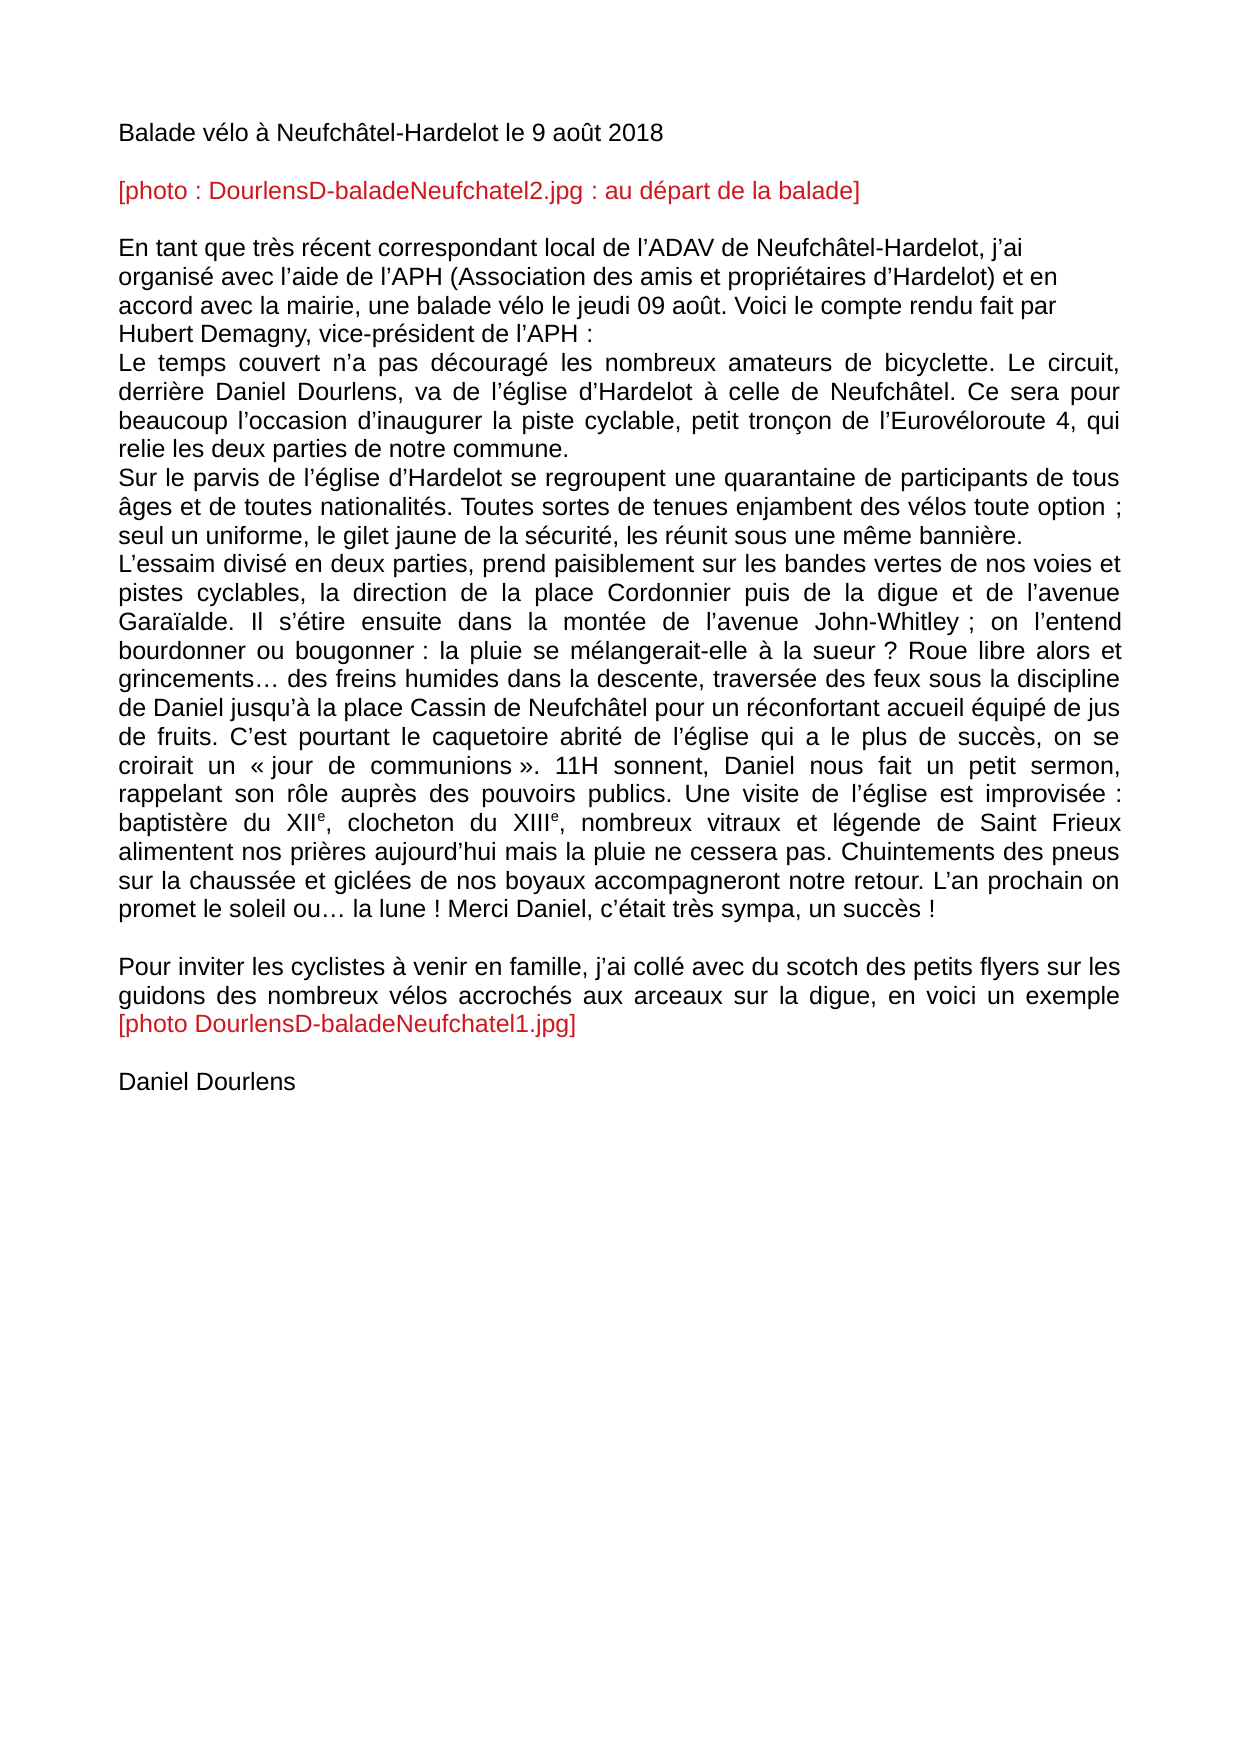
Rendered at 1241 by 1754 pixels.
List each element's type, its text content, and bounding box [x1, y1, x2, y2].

text Sur le parvis de l’église d’Hardelot se regroupent une quarantaine de participants de tous âges et de toutes nationalités. Toutes sortes de tenues enjambent des vélos toute option ; seul un uniforme, le gilet jaune de la sécurité, les réunit sous une même bannière. [118, 463, 1122, 549]
text [photo : DourlensD-baladeNeufchatel2.jpg : au départ de la balade] [118, 176, 1122, 204]
text Daniel Dourlens [118, 1067, 1122, 1096]
text Pour inviter les cyclistes à venir en famille, j’ai collé avec du scotch des petits flyers sur les guidons des nombreux vélos accrochés aux arceaux sur la digue, en voici un exemple [photo DourlensD-baladeNeufchatel1.jpg] [118, 952, 1122, 1038]
text Balade vélo à Neufchâtel-Hardelot le 9 août 2018 [118, 118, 1122, 147]
text Le temps couvert n’a pas découragé les nombreux amateurs de bicyclette. Le circuit, derrière Daniel Dourlens, va de l’église d’Hardelot à celle de Neufchâtel. Ce sera pour beaucoup l’occasion d’inaugurer la piste cyclable, petit tronçon de l’Eurovéloroute 4, qui relie les deux parties de notre commune. [118, 348, 1122, 463]
text En tant que très récent correspondant local de l’ADAV de Neufchâtel-Hardelot, j’ai organisé avec l’aide de l’APH (Association des amis et propriétaires d’Hardelot) et en accord avec la mairie, une balade vélo le jeudi 09 août. Voici le compte rendu fait par Hubert Demagny, vice-président de l’APH : [118, 233, 1122, 348]
text L’essaim divisé en deux parties, prend paisiblement sur les bandes vertes de nos voies et pistes cyclables, la direction de la place Cordonnier puis de la digue et de l’avenue Garaïalde. Il s’étire ensuite dans la montée de l’avenue John-Whitley ; on l’entend bourdonner ou bougonner : la pluie se mélangerait-elle à la sueur ? Roue libre alors et grincements… des freins humides dans la descente, traversée des feux sous la discipline de Daniel jusqu’à la place Cassin de Neufchâtel pour un réconfortant accueil équipé de jus de fruits. C’est pourtant le caquetoire abrité de l’église qui a le plus de succès, on se croirait un « jour de communions ». 11H sonnent, Daniel nous fait un petit sermon, rappelant son rôle auprès des pouvoirs publics. Une visite de l’église est improvisée : baptistère du XIIe, clocheton du XIIIe, nombreux vitraux et légende de Saint Frieux alimentent nos prières aujourd’hui mais la pluie ne cessera pas. Chuintements des pneus sur la chaussée et giclées de nos boyaux accompagneront notre retour. L’an prochain on promet le soleil ou… la lune ! Merci Daniel, c’était très sympa, un succès ! [118, 549, 1122, 923]
